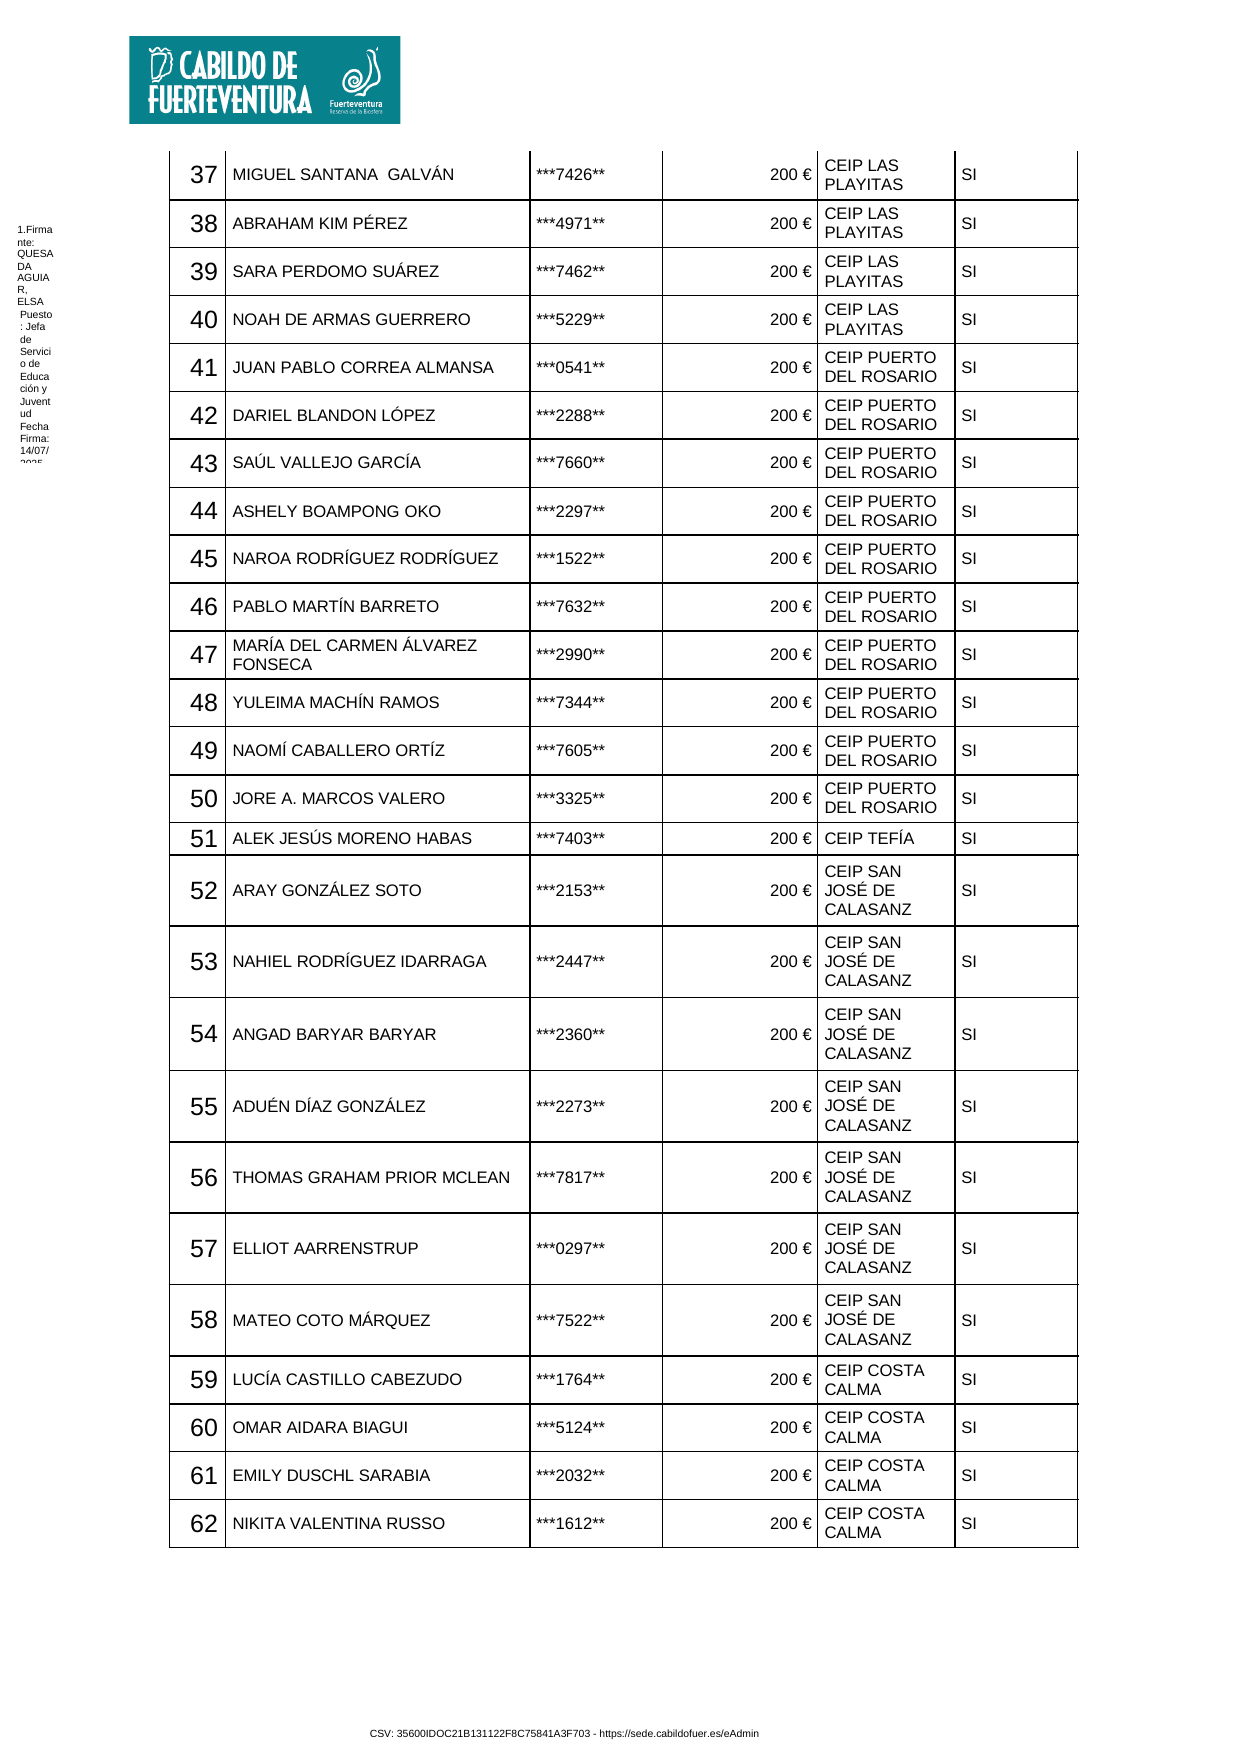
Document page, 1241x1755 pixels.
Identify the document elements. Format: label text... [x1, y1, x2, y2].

table_cell 58 [170, 1285, 225, 1355]
table_cell NOAH DE ARMAS GUERRERO [226, 296, 529, 343]
table_cell SI [956, 248, 1077, 294]
table_cell ABRAHAM KIM PÉREZ [226, 201, 529, 247]
table_cell 41 [170, 344, 225, 391]
table_cell ***5229** [531, 296, 662, 343]
table_cell CEIP COSTA CALMA [818, 1357, 954, 1403]
table_cell SI [956, 344, 1077, 391]
table_cell SI [956, 1285, 1077, 1355]
table_cell 48 [170, 680, 225, 726]
table_cell SI [956, 1452, 1077, 1499]
table_cell 200 € [663, 1071, 817, 1141]
table_cell SI [956, 1143, 1077, 1212]
table_cell ***7403** [531, 823, 662, 854]
table_cell ***1612** [531, 1500, 662, 1547]
table_cell ***1522** [531, 536, 662, 582]
table_cell 43 [170, 440, 225, 486]
table_cell SI [956, 856, 1077, 925]
table_cell 200 € [663, 248, 817, 294]
table_cell 42 [170, 392, 225, 438]
table_cell 59 [170, 1357, 225, 1403]
table_cell SI [956, 998, 1077, 1069]
table_cell NAROA RODRÍGUEZ RODRÍGUEZ [226, 536, 529, 582]
table_header CEIP LAS PLAYITAS [818, 151, 954, 199]
table_cell 38 [170, 201, 225, 247]
table_cell ***7605** [531, 727, 662, 774]
table_cell SI [956, 727, 1077, 774]
table_cell SI [956, 632, 1077, 678]
table_cell 200 € [663, 344, 817, 391]
table_cell 52 [170, 856, 225, 925]
text Puesto: Jefa de Servicio de Educación y Juventud Fecha Firma: 14/07/2025 09:28:38 [20, 308, 53, 463]
table_cell OMAR AIDARA BIAGUI [226, 1405, 529, 1451]
table_cell CEIP SAN JOSÉ DE CALASANZ [818, 856, 954, 925]
table_cell JUAN PABLO CORREA ALMANSA [226, 344, 529, 391]
table_cell 45 [170, 536, 225, 582]
table_cell 200 € [663, 488, 817, 534]
table_cell ***4971** [531, 201, 662, 247]
table_cell SI [956, 584, 1077, 630]
table_cell CEIP COSTA CALMA [818, 1500, 954, 1547]
table_cell ***2990** [531, 632, 662, 678]
table_cell 60 [170, 1405, 225, 1451]
table_cell DARIEL BLANDON LÓPEZ [226, 392, 529, 438]
table_cell 200 € [663, 1452, 817, 1499]
table_cell ***3325** [531, 776, 662, 822]
table_cell CEIP COSTA CALMA [818, 1405, 954, 1451]
table_cell ***7660** [531, 440, 662, 486]
table_cell ***0297** [531, 1214, 662, 1284]
table_cell CEIP PUERTO DEL ROSARIO [818, 584, 954, 630]
table_cell CEIP PUERTO DEL ROSARIO [818, 680, 954, 726]
table_cell ANGAD BARYAR BARYAR [226, 998, 529, 1069]
table_cell 200 € [663, 296, 817, 343]
table_cell 47 [170, 632, 225, 678]
table_cell 200 € [663, 856, 817, 925]
table_cell CEIP PUERTO DEL ROSARIO [818, 727, 954, 774]
table_cell ***2360** [531, 998, 662, 1069]
table_cell SI [956, 1405, 1077, 1451]
table_cell 200 € [663, 1285, 817, 1355]
table_cell ***2032** [531, 1452, 662, 1499]
table_cell 200 € [663, 927, 817, 997]
table_cell CEIP COSTA CALMA [818, 1452, 954, 1499]
table_cell CEIP PUERTO DEL ROSARIO [818, 488, 954, 534]
table_cell SI [956, 1214, 1077, 1284]
table_cell CEIP SAN JOSÉ DE CALASANZ [818, 1285, 954, 1355]
table_cell CEIP LAS PLAYITAS [818, 201, 954, 247]
table_cell SI [956, 392, 1077, 438]
table_cell ADUÉN DÍAZ GONZÁLEZ [226, 1071, 529, 1141]
table_cell ***7632** [531, 584, 662, 630]
table_cell SI [956, 1500, 1077, 1547]
table_cell 54 [170, 998, 225, 1069]
table_cell CEIP PUERTO DEL ROSARIO [818, 392, 954, 438]
table_cell ***1764** [531, 1357, 662, 1403]
table_cell 55 [170, 1071, 225, 1141]
table_cell SARA PERDOMO SUÁREZ [226, 248, 529, 294]
table_cell CEIP TEFÍA [818, 823, 954, 854]
table_cell ***5124** [531, 1405, 662, 1451]
table_cell 44 [170, 488, 225, 534]
table_cell 200 € [663, 1214, 817, 1284]
table_cell 200 € [663, 727, 817, 774]
table_cell 62 [170, 1500, 225, 1547]
table_cell SI [956, 823, 1077, 854]
table_cell 200 € [663, 680, 817, 726]
table_cell 200 € [663, 632, 817, 678]
table_cell 200 € [663, 1500, 817, 1547]
table_cell JORE A. MARCOS VALERO [226, 776, 529, 822]
table_cell 53 [170, 927, 225, 997]
table_cell 51 [170, 823, 225, 854]
table_cell ASHELY BOAMPONG OKO [226, 488, 529, 534]
table_cell CEIP LAS PLAYITAS [818, 248, 954, 294]
table_cell 200 € [663, 1405, 817, 1451]
table_header 200 € [663, 151, 817, 199]
table_header 37 [170, 151, 225, 199]
table_cell 50 [170, 776, 225, 822]
table_cell NAOMÍ CABALLERO ORTÍZ [226, 727, 529, 774]
table_cell ***2297** [531, 488, 662, 534]
table_cell THOMAS GRAHAM PRIOR MCLEAN [226, 1143, 529, 1212]
table_cell MATEO COTO MÁRQUEZ [226, 1285, 529, 1355]
table_cell 49 [170, 727, 225, 774]
table_cell ***7817** [531, 1143, 662, 1212]
table_cell ARAY GONZÁLEZ SOTO [226, 856, 529, 925]
table_cell ***7462** [531, 248, 662, 294]
table_cell SI [956, 927, 1077, 997]
table_cell 46 [170, 584, 225, 630]
table_header SI [956, 151, 1077, 199]
table_cell 200 € [663, 998, 817, 1069]
table_cell 200 € [663, 536, 817, 582]
table_cell ***7344** [531, 680, 662, 726]
table_cell SI [956, 1071, 1077, 1141]
table_cell CEIP SAN JOSÉ DE CALASANZ [818, 998, 954, 1069]
table_header MIGUEL SANTANA GALVÁN [226, 151, 529, 199]
table_cell YULEIMA MACHÍN RAMOS [226, 680, 529, 726]
table_header ***7426** [531, 151, 662, 199]
table_cell ***7522** [531, 1285, 662, 1355]
table_cell 40 [170, 296, 225, 343]
table_cell 200 € [663, 1143, 817, 1212]
table_cell CEIP SAN JOSÉ DE CALASANZ [818, 1214, 954, 1284]
table_cell NIKITA VALENTINA RUSSO [226, 1500, 529, 1547]
table_cell ***2447** [531, 927, 662, 997]
table_cell 39 [170, 248, 225, 294]
table_cell SI [956, 201, 1077, 247]
table_cell CEIP SAN JOSÉ DE CALASANZ [818, 1143, 954, 1212]
table_cell CEIP PUERTO DEL ROSARIO [818, 536, 954, 582]
table_cell 200 € [663, 392, 817, 438]
table_cell ALEK JESÚS MORENO HABAS [226, 823, 529, 854]
table_cell SI [956, 1357, 1077, 1403]
table_cell SI [956, 536, 1077, 582]
table_cell 61 [170, 1452, 225, 1499]
table_cell PABLO MARTÍN BARRETO [226, 584, 529, 630]
table_cell CEIP LAS PLAYITAS [818, 296, 954, 343]
table_cell EMILY DUSCHL SARABIA [226, 1452, 529, 1499]
table_cell 200 € [663, 776, 817, 822]
table_cell MARÍA DEL CARMEN ÁLVAREZ FONSECA [226, 632, 529, 678]
table_cell ELLIOT AARRENSTRUP [226, 1214, 529, 1284]
table_cell 200 € [663, 823, 817, 854]
table_cell 57 [170, 1214, 225, 1284]
table_cell 200 € [663, 440, 817, 486]
text 1.Firmante: QUESADA AGUIAR, ELSA [17, 224, 54, 308]
table_cell SI [956, 488, 1077, 534]
table_cell 200 € [663, 201, 817, 247]
table_cell SI [956, 680, 1077, 726]
table_cell ***0541** [531, 344, 662, 391]
table_cell ***2273** [531, 1071, 662, 1141]
table_cell CEIP PUERTO DEL ROSARIO [818, 440, 954, 486]
table_cell 200 € [663, 584, 817, 630]
table_cell CEIP SAN JOSÉ DE CALASANZ [818, 927, 954, 997]
table_cell CEIP PUERTO DEL ROSARIO [818, 776, 954, 822]
table_cell NAHIEL RODRÍGUEZ IDARRAGA [226, 927, 529, 997]
table_cell CEIP PUERTO DEL ROSARIO [818, 344, 954, 391]
table_cell 200 € [663, 1357, 817, 1403]
table_cell LUCÍA CASTILLO CABEZUDO [226, 1357, 529, 1403]
table_cell ***2288** [531, 392, 662, 438]
table_cell ***2153** [531, 856, 662, 925]
table_cell SI [956, 296, 1077, 343]
table_cell CEIP PUERTO DEL ROSARIO [818, 632, 954, 678]
table_cell SAÚL VALLEJO GARCÍA [226, 440, 529, 486]
table_cell CEIP SAN JOSÉ DE CALASANZ [818, 1071, 954, 1141]
table_cell 56 [170, 1143, 225, 1212]
table_cell SI [956, 776, 1077, 822]
table_cell SI [956, 440, 1077, 486]
